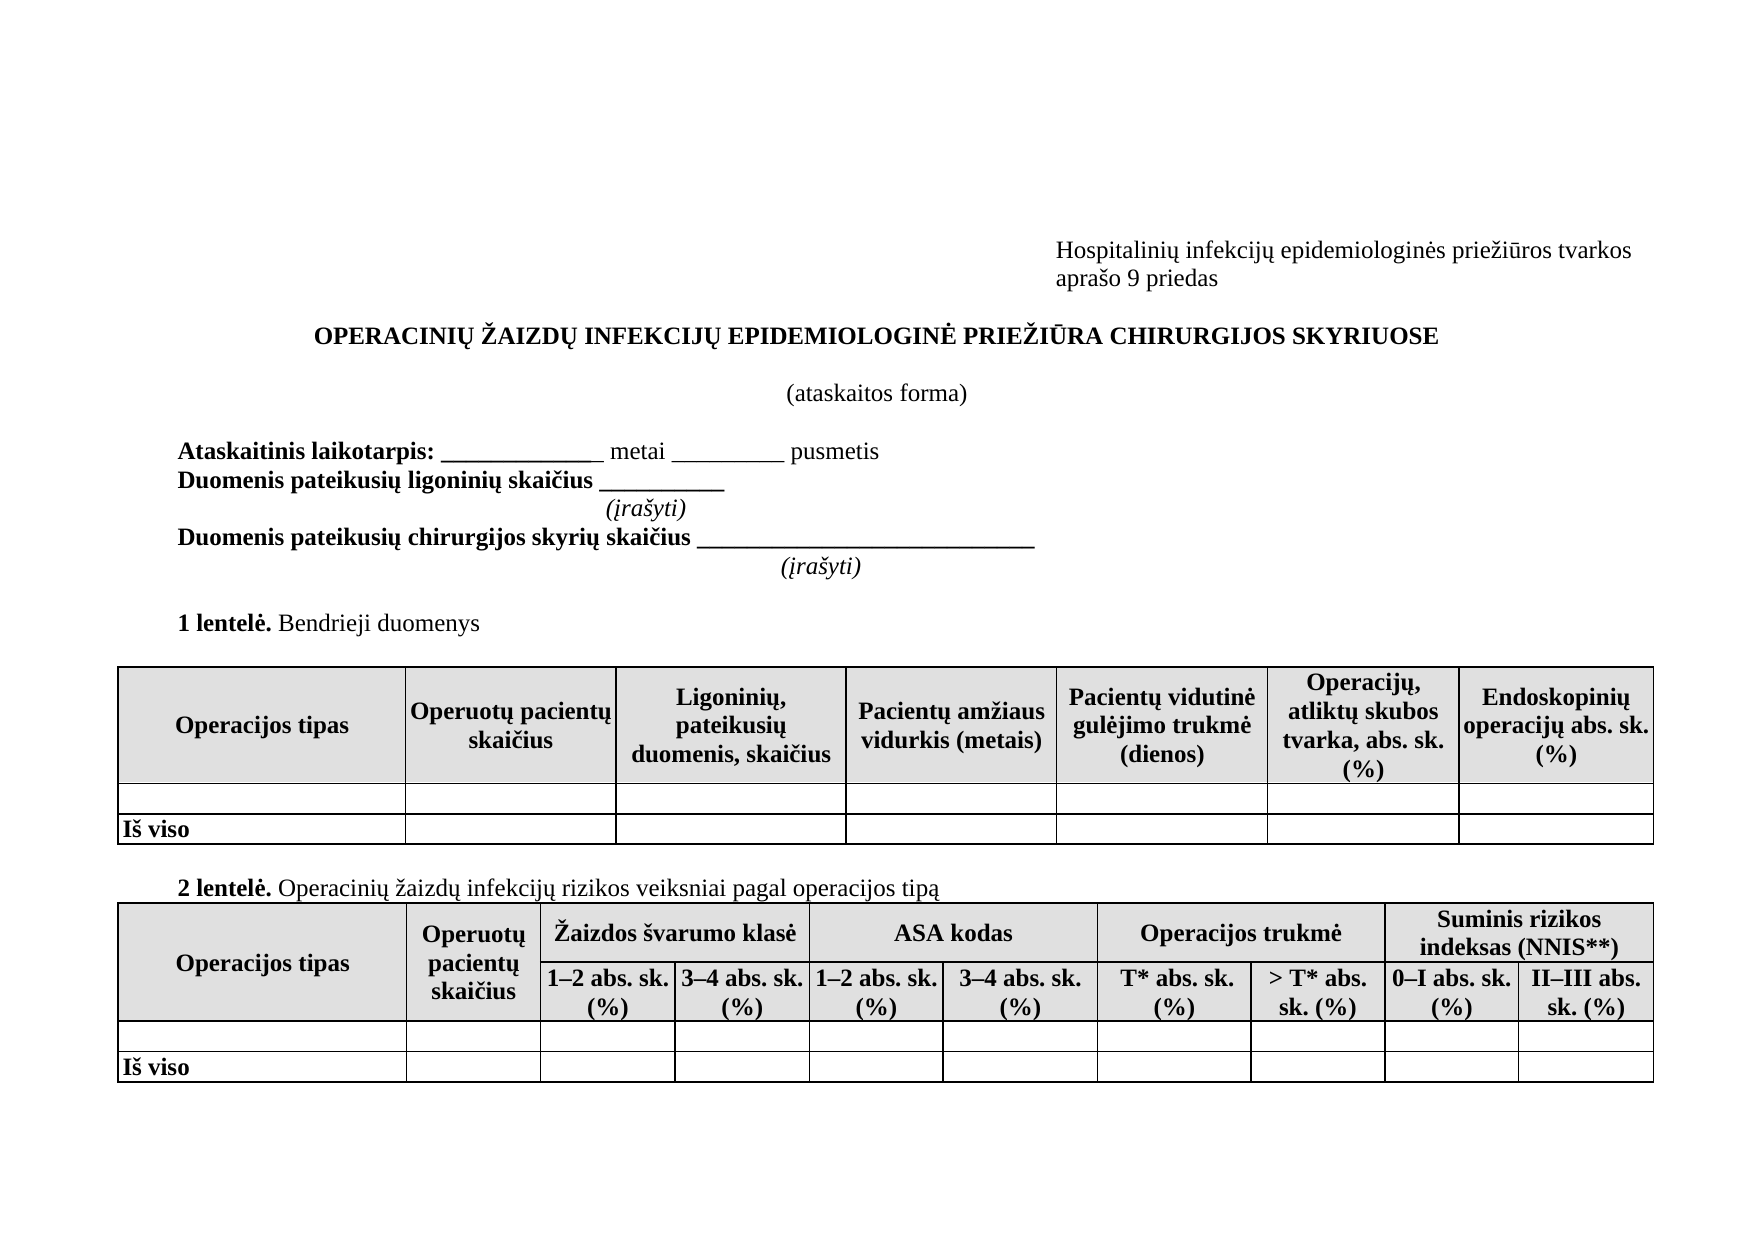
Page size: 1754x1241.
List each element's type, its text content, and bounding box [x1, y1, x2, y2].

table_cell Iš viso [119, 815, 405, 843]
table_cell [406, 784, 615, 813]
text (įrašyti) [118, 493, 1635, 522]
table_cell [1268, 784, 1458, 813]
table_cell [119, 784, 405, 813]
table_header Pacientų amžiaus vidurkis (metais) [847, 668, 1056, 782]
table_cell 3–4 abs. sk. (%) [944, 963, 1097, 1020]
table_header Pacientų vidutinė gulėjimo trukmė (dienos) [1057, 668, 1267, 782]
table_cell 0–I abs. sk. (%) [1386, 963, 1518, 1020]
table_cell [1252, 1022, 1384, 1051]
table_cell [1460, 815, 1653, 843]
table_cell > T* abs. sk. (%) [1252, 963, 1384, 1020]
text Duomenis pateikusių chirurgijos skyrių skaičius ___________________________ [118, 522, 1635, 551]
table_header Operacijos tipas [119, 904, 406, 1020]
table_cell [406, 815, 615, 843]
table_header Operacijos trukmė [1098, 904, 1384, 961]
table_cell [810, 1022, 942, 1051]
table_header Operacijos tipas [119, 668, 405, 782]
text (ataskaitos forma) [118, 378, 1635, 407]
table_cell [1386, 1022, 1518, 1051]
table_header Operuotų pacientų skaičius [407, 904, 540, 1020]
text 1 lentelė. Bendrieji duomenys [118, 608, 1635, 637]
table_cell [676, 1022, 809, 1051]
table_cell [810, 1052, 942, 1081]
table_cell 1–2 abs. sk. (%) [810, 963, 942, 1020]
table_header Ligoninių, pateikusių duomenis, skaičius [617, 668, 845, 782]
table_cell [1460, 784, 1653, 813]
table_header ASA kodas [810, 904, 1097, 961]
table_header Suminis rizikos indeksas (NNIS**) [1386, 904, 1653, 961]
table_cell [1268, 815, 1458, 843]
table_cell ≤ T* abs. sk. (%) [1098, 963, 1250, 1020]
table_header Endoskopinių operacijų abs. sk. (%) [1460, 668, 1653, 782]
table_cell [944, 1052, 1097, 1081]
text (įrašyti) [118, 551, 1635, 580]
table_cell [1519, 1022, 1653, 1051]
table_cell [1252, 1052, 1384, 1081]
table_cell [1098, 1052, 1250, 1081]
table_cell [1386, 1052, 1518, 1081]
text Duomenis pateikusių ligoninių skaičius __________ [118, 465, 1635, 493]
table_cell [617, 784, 845, 813]
table_cell [541, 1022, 674, 1051]
table_header Operuotų pacientų skaičius [406, 668, 615, 782]
table_cell [847, 815, 1056, 843]
text OPERACINIŲ ŽAIZDŲ INFEKCIJŲ EPIDEMIOLOGINĖ PRIEŽIŪRA CHIRURGIJOS SKYRIUOSE [118, 321, 1635, 350]
text 2 lentelė. Operacinių žaizdų infekcijų rizikos veiksniai pagal operacijos tipą [118, 873, 1635, 902]
table_cell [1519, 1052, 1653, 1081]
table_cell [1098, 1022, 1250, 1051]
table_cell 3–4 abs. sk. (%) [676, 963, 809, 1020]
table_header Operacijų, atliktų skubos tvarka, abs. sk. (%) [1268, 668, 1458, 782]
table_cell [1057, 815, 1267, 843]
table_cell [676, 1052, 809, 1081]
table_cell [847, 784, 1056, 813]
table_cell [617, 815, 845, 843]
table_cell Iš viso [119, 1052, 406, 1081]
table_cell [541, 1052, 674, 1081]
table_cell [407, 1022, 540, 1051]
table_cell II–III abs. sk. (%) [1519, 963, 1653, 1020]
table_header Žaizdos švarumo klasė [541, 904, 809, 961]
text Hospitalinių infekcijų epidemiologinės priežiūros tvarkos aprašo 9 priedas [1056, 235, 1635, 292]
text Ataskaitinis laikotarpis: _____________ metai _________ pusmetis [118, 436, 1635, 465]
table_cell [944, 1022, 1097, 1051]
table_cell 1–2 abs. sk. (%) [541, 963, 674, 1020]
table_cell [1057, 784, 1267, 813]
table_cell [119, 1022, 406, 1051]
table_cell [407, 1052, 540, 1081]
